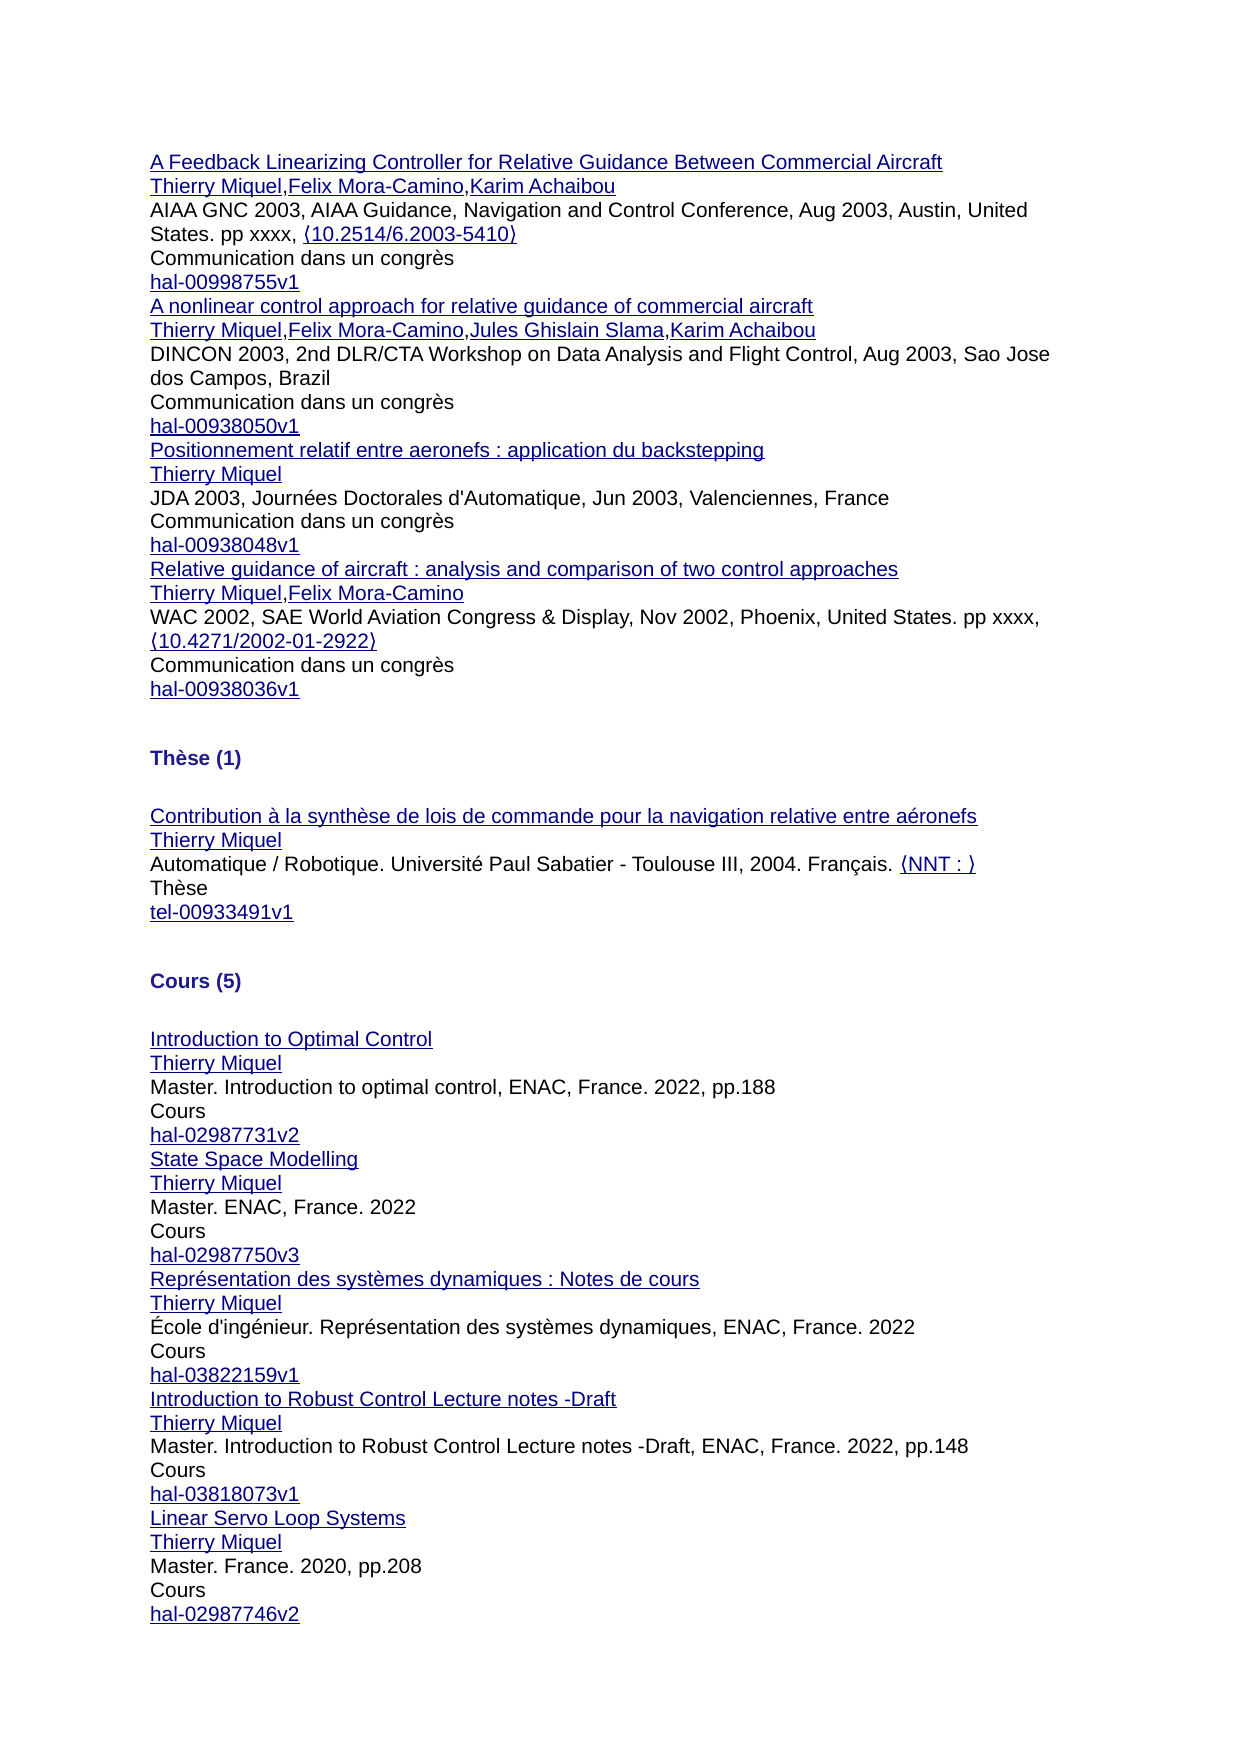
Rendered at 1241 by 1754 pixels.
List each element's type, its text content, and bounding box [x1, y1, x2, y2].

table_cell Linear Servo Loop Systems Thierry Miquel Master. France. 2020, pp.208 Cours hal-02987746v2 [150, 1506, 1090, 1626]
table_header Introduction to Optimal Control Thierry Miquel Master. Introduction to optimal control, ENAC, France. 2022, pp.188 Cours hal-02987731v2 [150, 1027, 1090, 1147]
table_cell A nonlinear control approach for relative guidance of commercial aircraft Thierry Miquel,Felix Mora-Camino,Jules Ghislain Slama,Karim Achaibou DINCON 2003, 2nd DLR/CTA Workshop on Data Analysis and Flight Control, Aug 2003, Sao Jose dos Campos, Brazil Communication dans un congrès hal-00938050v1 [150, 294, 1090, 437]
table_cell Positionnement relatif entre aeronefs : application du backstepping Thierry Miquel JDA 2003, Journées Doctorales d'Automatique, Jun 2003, Valenciennes, France Communication dans un congrès hal-00938048v1 [150, 438, 1090, 557]
subtitle Cours (5) [150, 969, 1090, 993]
table_cell Représentation des systèmes dynamiques : Notes de cours Thierry Miquel École d'ingénieur. Représentation des systèmes dynamiques, ENAC, France. 2022 Cours hal-03822159v1 [150, 1267, 1090, 1386]
table_header Contribution à la synthèse de lois de commande pour la navigation relative entre aéronefs Thierry Miquel Automatique / Robotique. Université Paul Sabatier - Toulouse III, 2004. Français. ⟨NNT : ⟩ Thèse tel-00933491v1 [150, 804, 1090, 924]
table_cell A Feedback Linearizing Controller for Relative Guidance Between Commercial Aircraft Thierry Miquel,Felix Mora-Camino,Karim Achaibou AIAA GNC 2003, AIAA Guidance, Navigation and Control Conference, Aug 2003, Austin, United States. pp xxxx, ⟨10.2514/6.2003-5410⟩ Communication dans un congrès hal-00998755v1 [150, 150, 1090, 294]
table_cell State Space Modelling Thierry Miquel Master. ENAC, France. 2022 Cours hal-02987750v3 [150, 1147, 1090, 1267]
table_cell Relative guidance of aircraft : analysis and comparison of two control approaches Thierry Miquel,Felix Mora-Camino WAC 2002, SAE World Aviation Congress & Display, Nov 2002, Phoenix, United States. pp xxxx, ⟨10.4271/2002-01-2922⟩ Communication dans un congrès hal-00938036v1 [150, 557, 1090, 701]
subtitle Thèse (1) [150, 746, 1090, 770]
table_cell Introduction to Robust Control Lecture notes -Draft Thierry Miquel Master. Introduction to Robust Control Lecture notes -Draft, ENAC, France. 2022, pp.148 Cours hal-03818073v1 [150, 1386, 1090, 1506]
